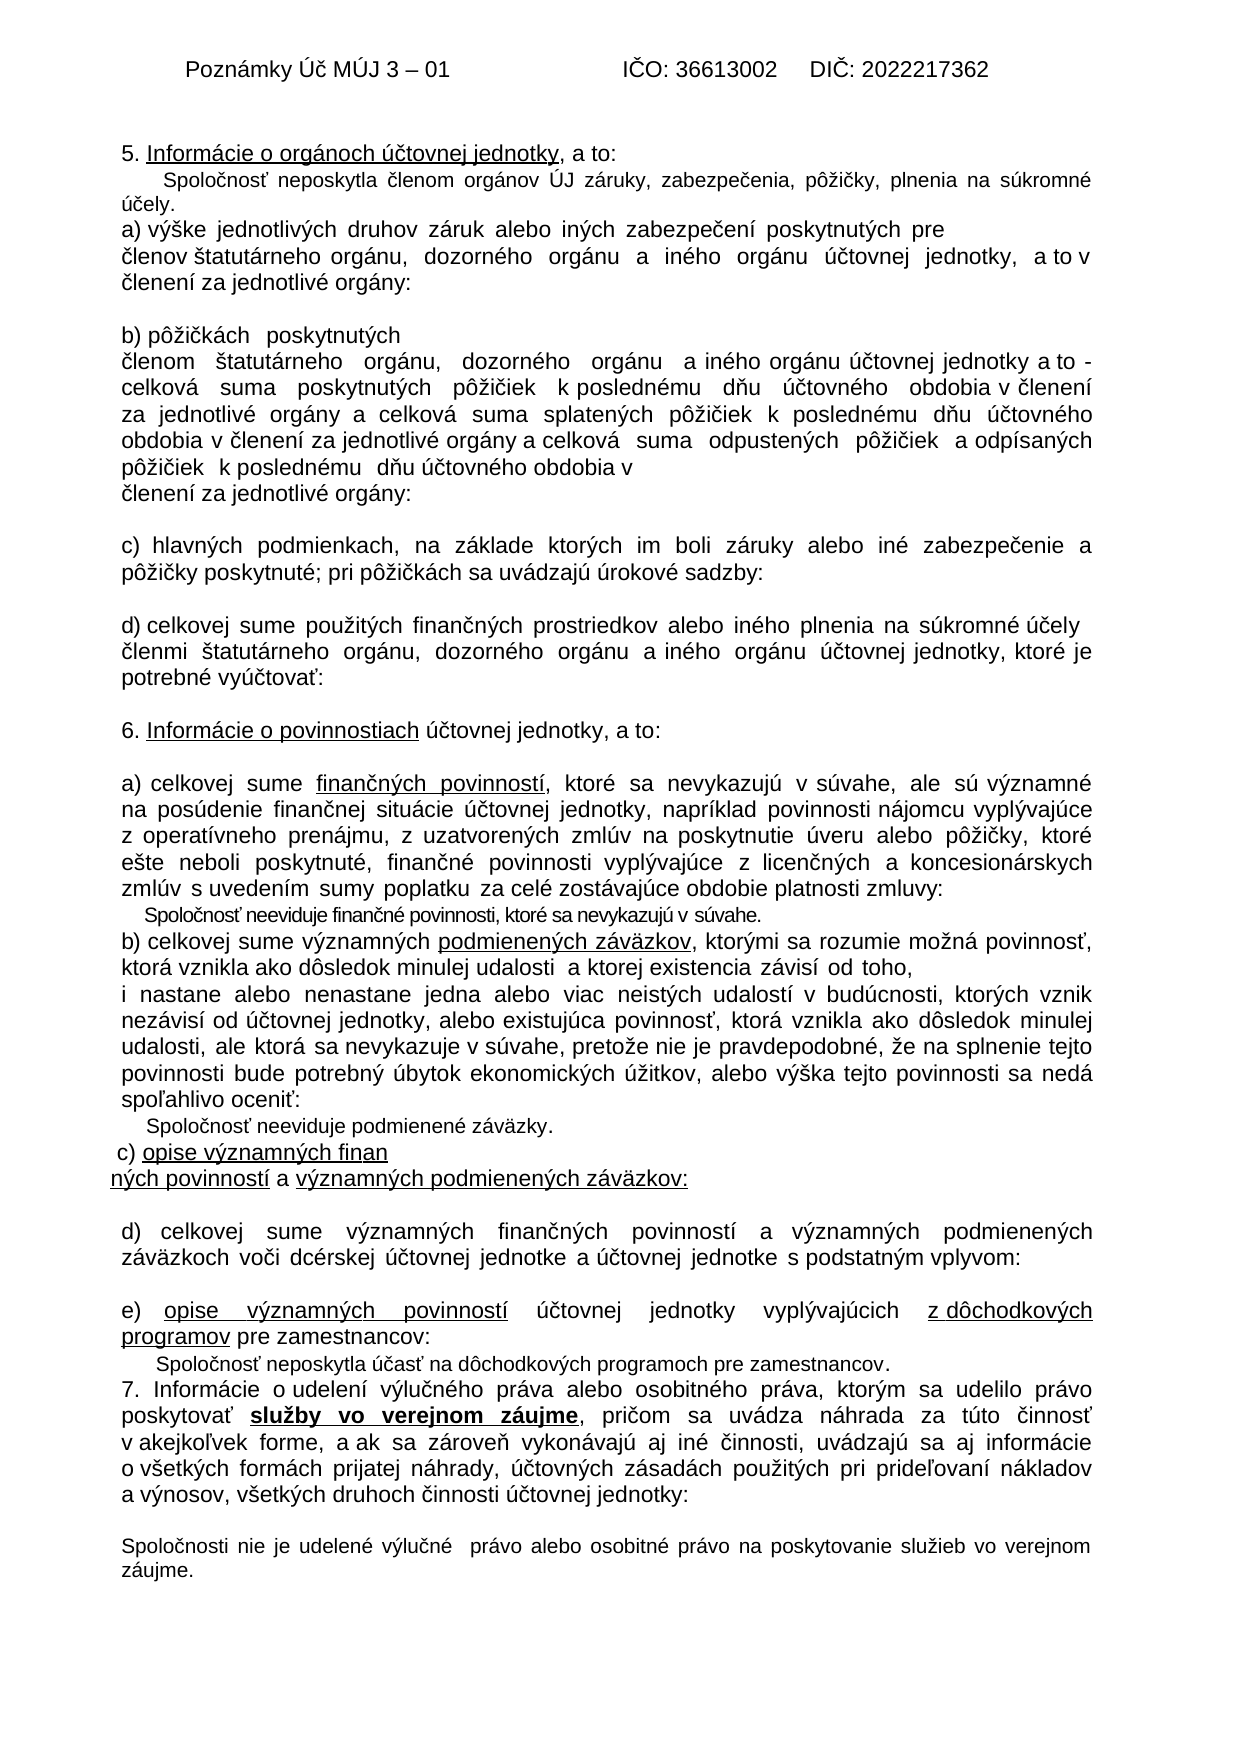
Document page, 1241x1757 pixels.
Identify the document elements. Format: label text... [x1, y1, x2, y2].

text a) celkovej sume finančných povinností, ktoré sa nevykazujú v súvahe, ale sú významné na posúdenie finančnej situácie účtovnej jednotky, napríklad povinnosti nájomcu vyplývajúce z operatívneho prenájmu, z uzatvorených zmlúv na poskytnutie úveru alebo pôžičky, ktoré ešte neboli poskytnuté, finančné povinnosti vyplývajúce z licenčných a koncesionárskych zmlúv s uvedením sumy poplatku za celé zostávajúce obdobie platnosti zmluvy: [121, 770, 1093, 901]
text Spoločnosti nie je udelené výlučné právo alebo osobitné právo na poskytovanie služieb vo verejnom záujme. [121, 1534, 1093, 1582]
text členení za jednotlivé orgány: [121, 269, 1093, 295]
text e) opise významných povinností účtovnej jednotky vyplývajúcich z dôchodkových programov pre zamestnancov: [121, 1297, 1093, 1349]
text členom štatutárneho orgánu, dozorného orgánu a iného orgánu účtovnej jednotky a to - celková suma poskytnutých pôžičiek k poslednému dňu účtovného obdobia v členení za jednotlivé orgány a celková suma splatených pôžičiek k poslednému dňu účtovného obdobia v členení za jednotlivé orgány a celková suma odpustených pôžičiek a odpísaných pôžičiek k poslednému dňu účtovného obdobia v [121, 348, 1093, 480]
text d) celkovej sume významných finančných povinností a významných podmienených záväzkoch voči dcérskej účtovnej jednotke a účtovnej jednotke s podstatným vplyvom: [121, 1218, 1093, 1270]
text členení za jednotlivé orgány: [121, 480, 1093, 506]
text ných povinností a významných podmienených záväzkov: [110, 1165, 1093, 1191]
text Spoločnosť neposkytla členom orgánov ÚJ záruky, zabezpečenia, pôžičky, plnenia na súkromné účely. [121, 166, 1093, 216]
text členmi štatutárneho orgánu, dozorného orgánu a iného orgánu účtovnej jednotky, ktoré je potrebné vyúčtovať: [121, 638, 1093, 691]
text i nastane alebo nenastane jedna alebo viac neistých udalostí v budúcnosti, ktorých vznik nezávisí od účtovnej jednotky, alebo existujúca povinnosť, ktorá vznikla ako dôsledok minulej udalosti, ale ktorá sa nevykazuje v súvahe, pretože nie je pravdepodobné, že na splnenie tejto povinnosti bude potrebný úbytok ekonomických úžitkov, alebo výška tejto povinnosti sa nedá spoľahlivo oceniť: [121, 981, 1093, 1112]
text d) celkovej sume použitých finančných prostriedkov alebo iného plnenia na súkromné účely [121, 612, 1093, 638]
text 7. Informácie o udelení výlučného práva alebo osobitného práva, ktorým sa udelilo právo poskytovať služby vo verejnom záujme, pričom sa uvádza náhrada za túto činnosť v akejkoľvek forme, a ak sa zároveň vykonávajú aj iné činnosti, uvádzajú sa aj informácie o všetkých formách prijatej náhrady, účtovných zásadách použitých pri prideľovaní nákladov a výnosov, všetkých druhoch činnosti účtovnej jednotky: [121, 1376, 1093, 1508]
text 6. Informácie o povinnostiach účtovnej jednotky, a to: [121, 717, 1093, 743]
text b) celkovej sume významných podmienených záväzkov, ktorými sa rozumie možná povinnosť, ktorá vznikla ako dôsledok minulej udalosti a ktorej existencia závisí od toho, [121, 928, 1093, 981]
text a) výške jednotlivých druhov záruk alebo iných zabezpečení poskytnutých pre [121, 216, 1093, 243]
text Spoločnosť neeviduje podmienené záväzky. [121, 1112, 1093, 1139]
text c) opise významných finan [110, 1139, 1093, 1165]
text členov štatutárneho orgánu, dozorného orgánu a iného orgánu účtovnej jednotky, a to v [121, 243, 1093, 269]
text b) pôžičkách poskytnutých [121, 322, 1093, 348]
text Spoločnosť neeviduje finančné povinnosti, ktoré sa nevykazujú v súvahe. [121, 901, 1093, 928]
text Spoločnosť neposkytla účasť na dôchodkových programoch pre zamestnancov. [121, 1349, 1093, 1376]
text c) hlavných podmienkach, na základe ktorých im boli záruky alebo iné zabezpečenie a pôžičky poskytnuté; pri pôžičkách sa uvádzajú úrokové sadzby: [121, 532, 1093, 585]
text 5. Informácie o orgánoch účtovnej jednotky, a to: [121, 139, 1093, 166]
